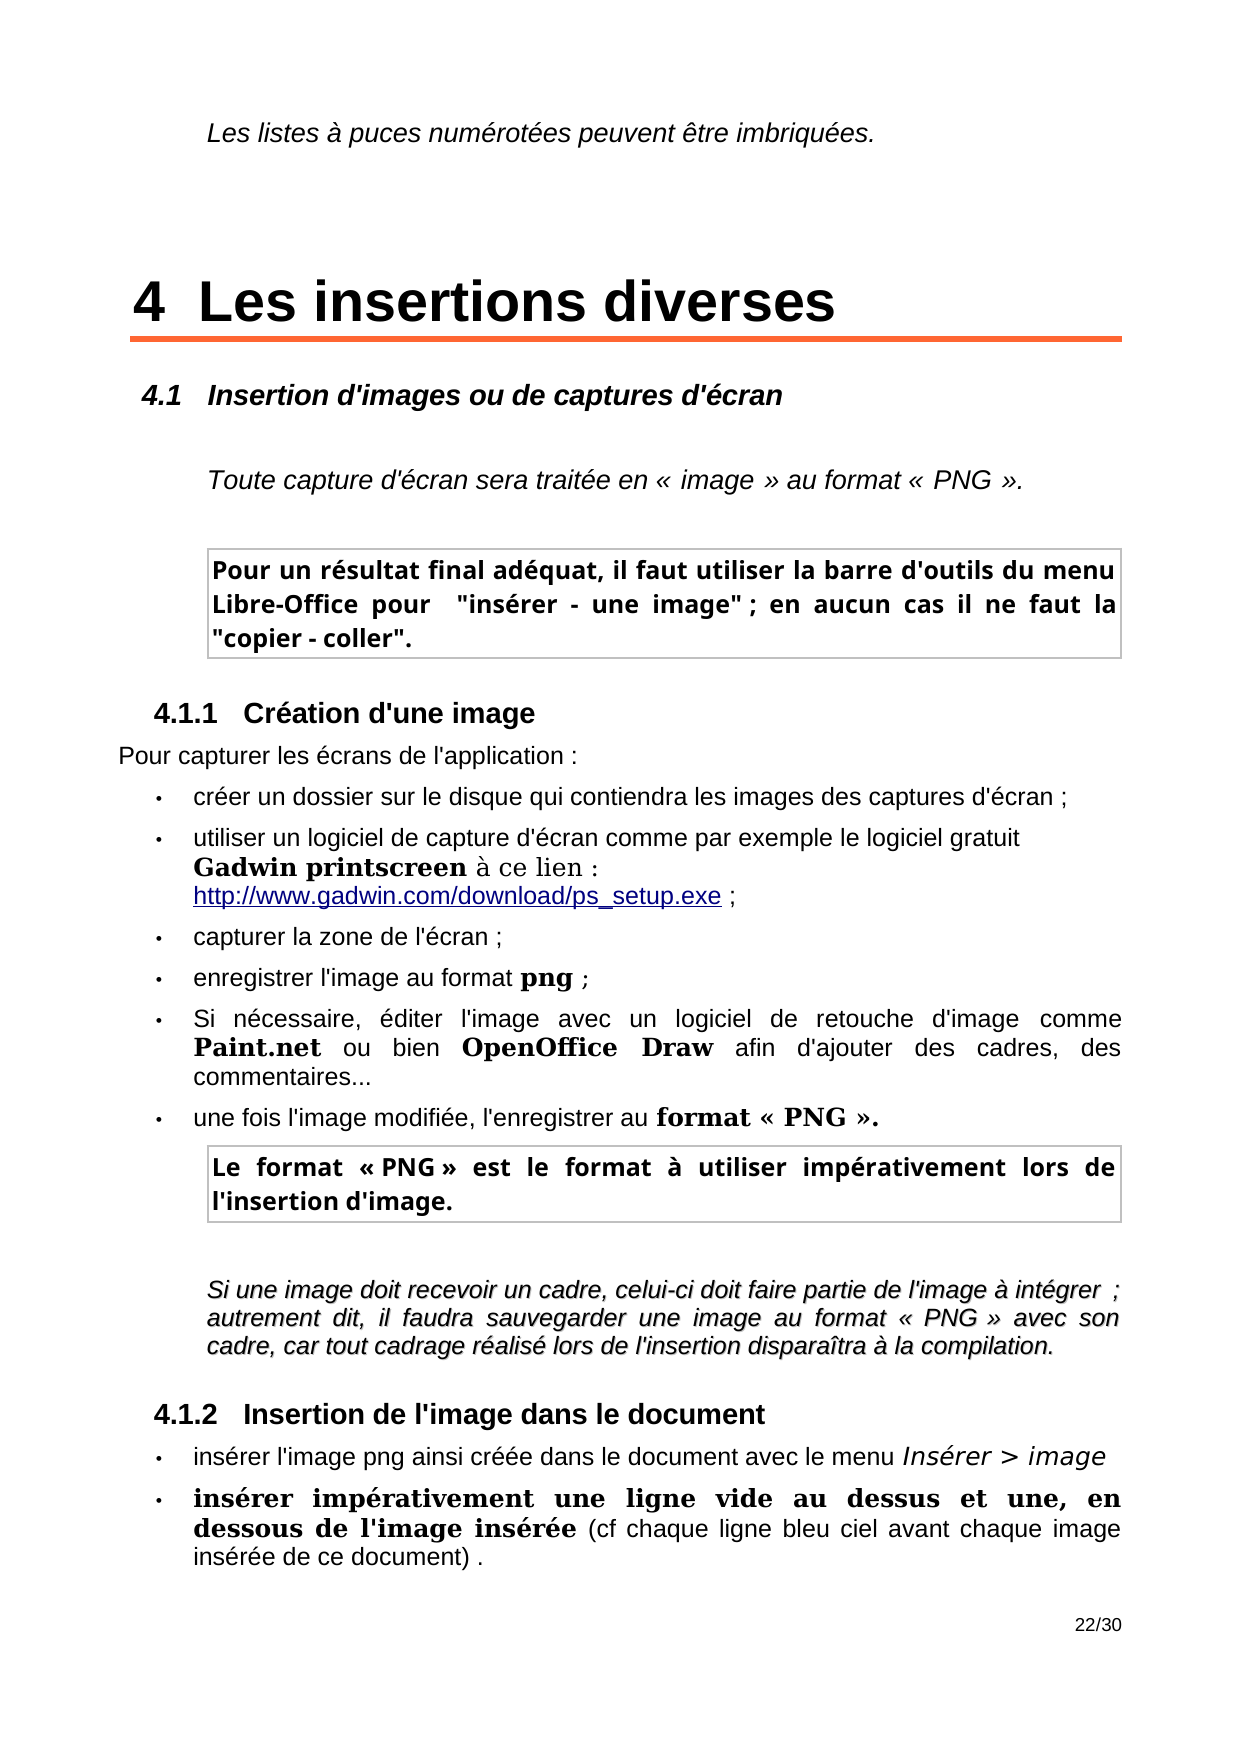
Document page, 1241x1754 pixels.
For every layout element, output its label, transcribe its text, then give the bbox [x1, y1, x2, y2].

subtitle Création d'une image [153, 697, 1122, 729]
list enregistrer l'image au format png ; [156, 963, 1122, 993]
list insérer l'image png ainsi créée dans le document avec le menu Insérer > image [156, 1443, 1122, 1472]
text Le format « PNG » est le format à utiliser impérativement lors de l'insertion d'image. [209, 1147, 1120, 1221]
text Toute capture d'écran sera traitée en « image » au format « PNG ». [207, 465, 1122, 495]
text Pour capturer les écrans de l'application : [118, 742, 1122, 770]
list insérer impérativement une ligne vide au dessus et une, en dessous de l'image insérée (cf chaque ligne bleu ciel avant chaque image insérée de ce document) . [156, 1484, 1122, 1571]
list une fois l'image modifiée, l'enregistrer au format « PNG ». [156, 1103, 1122, 1133]
subtitle Les insertions diverses [130, 267, 1122, 336]
list utiliser un logiciel de capture d'écran comme par exemple le logiciel gratuit Gadwin printscreen à ce lien : http://www.gadwin.com/download/ps_setup.exe ; [156, 823, 1122, 910]
text Pour un résultat final adéquat, il faut utiliser la barre d'outils du menu Libre-Office pour "insérer - une image" ; en aucun cas il ne faut la "copier - coller". [209, 550, 1120, 657]
list créer un dossier sur le disque qui contiendra les images des captures d'écran ; [156, 783, 1122, 811]
text Si une image doit recevoir un cadre, celui-ci doit faire partie de l'image à intégrer ; autrement dit, il faudra sauvegarder une image au format « PNG » avec son cadre, car tout cadrage réalisé lors de l'insertion disparaîtra à la compilation. [207, 1276, 1122, 1360]
list Si nécessaire, éditer l'image avec un logiciel de retouche d'image comme Paint.net ou bien OpenOffice Draw afin d'ajouter des cadres, des commentaires... [156, 1005, 1122, 1091]
list capturer la zone de l'écran ; [156, 923, 1122, 951]
subtitle Insertion d'images ou de captures d'écran [142, 379, 1122, 412]
text Les listes à puces numérotées peuvent être imbriquées. [207, 118, 1122, 148]
subtitle Insertion de l'image dans le document [153, 1398, 1122, 1430]
